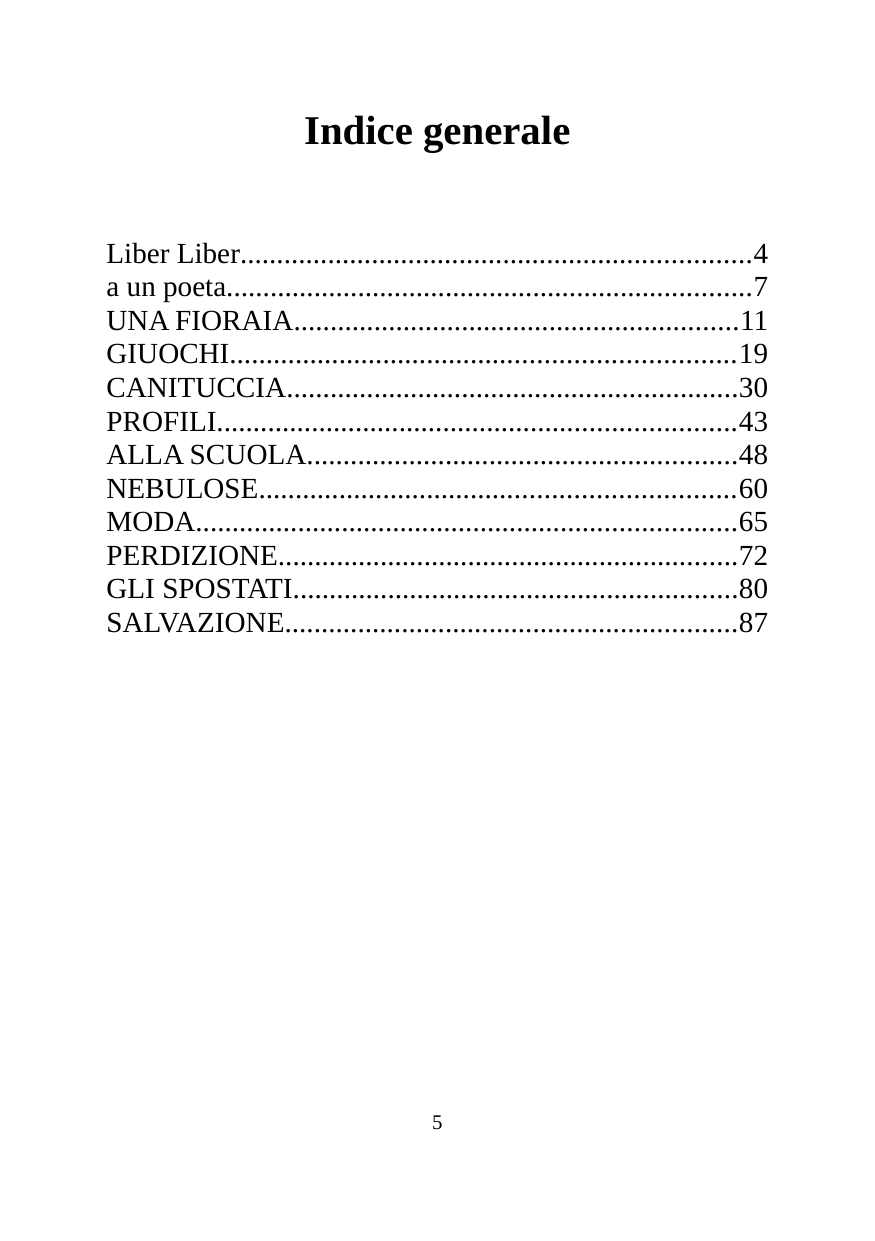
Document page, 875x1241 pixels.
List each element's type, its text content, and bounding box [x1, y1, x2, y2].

text Liber Liber 4 [106, 236, 768, 269]
text UNA FIORAIA 11 [106, 303, 768, 337]
text NEBULOSE 60 [106, 471, 768, 504]
text a un poeta. 7 [106, 269, 768, 303]
subtitle Indice generale [106, 106, 768, 153]
text PERDIZIONE 72 [106, 538, 768, 571]
text SALVAZIONE 87 [106, 605, 768, 638]
text CANITUCCIA 30 [106, 370, 768, 404]
text GIUOCHI 19 [106, 337, 768, 370]
text GLI SPOSTATI 80 [106, 571, 768, 605]
text PROFILI 43 [106, 404, 768, 437]
text ALLA SCUOLA 48 [106, 437, 768, 471]
text MODA 65 [106, 504, 768, 538]
